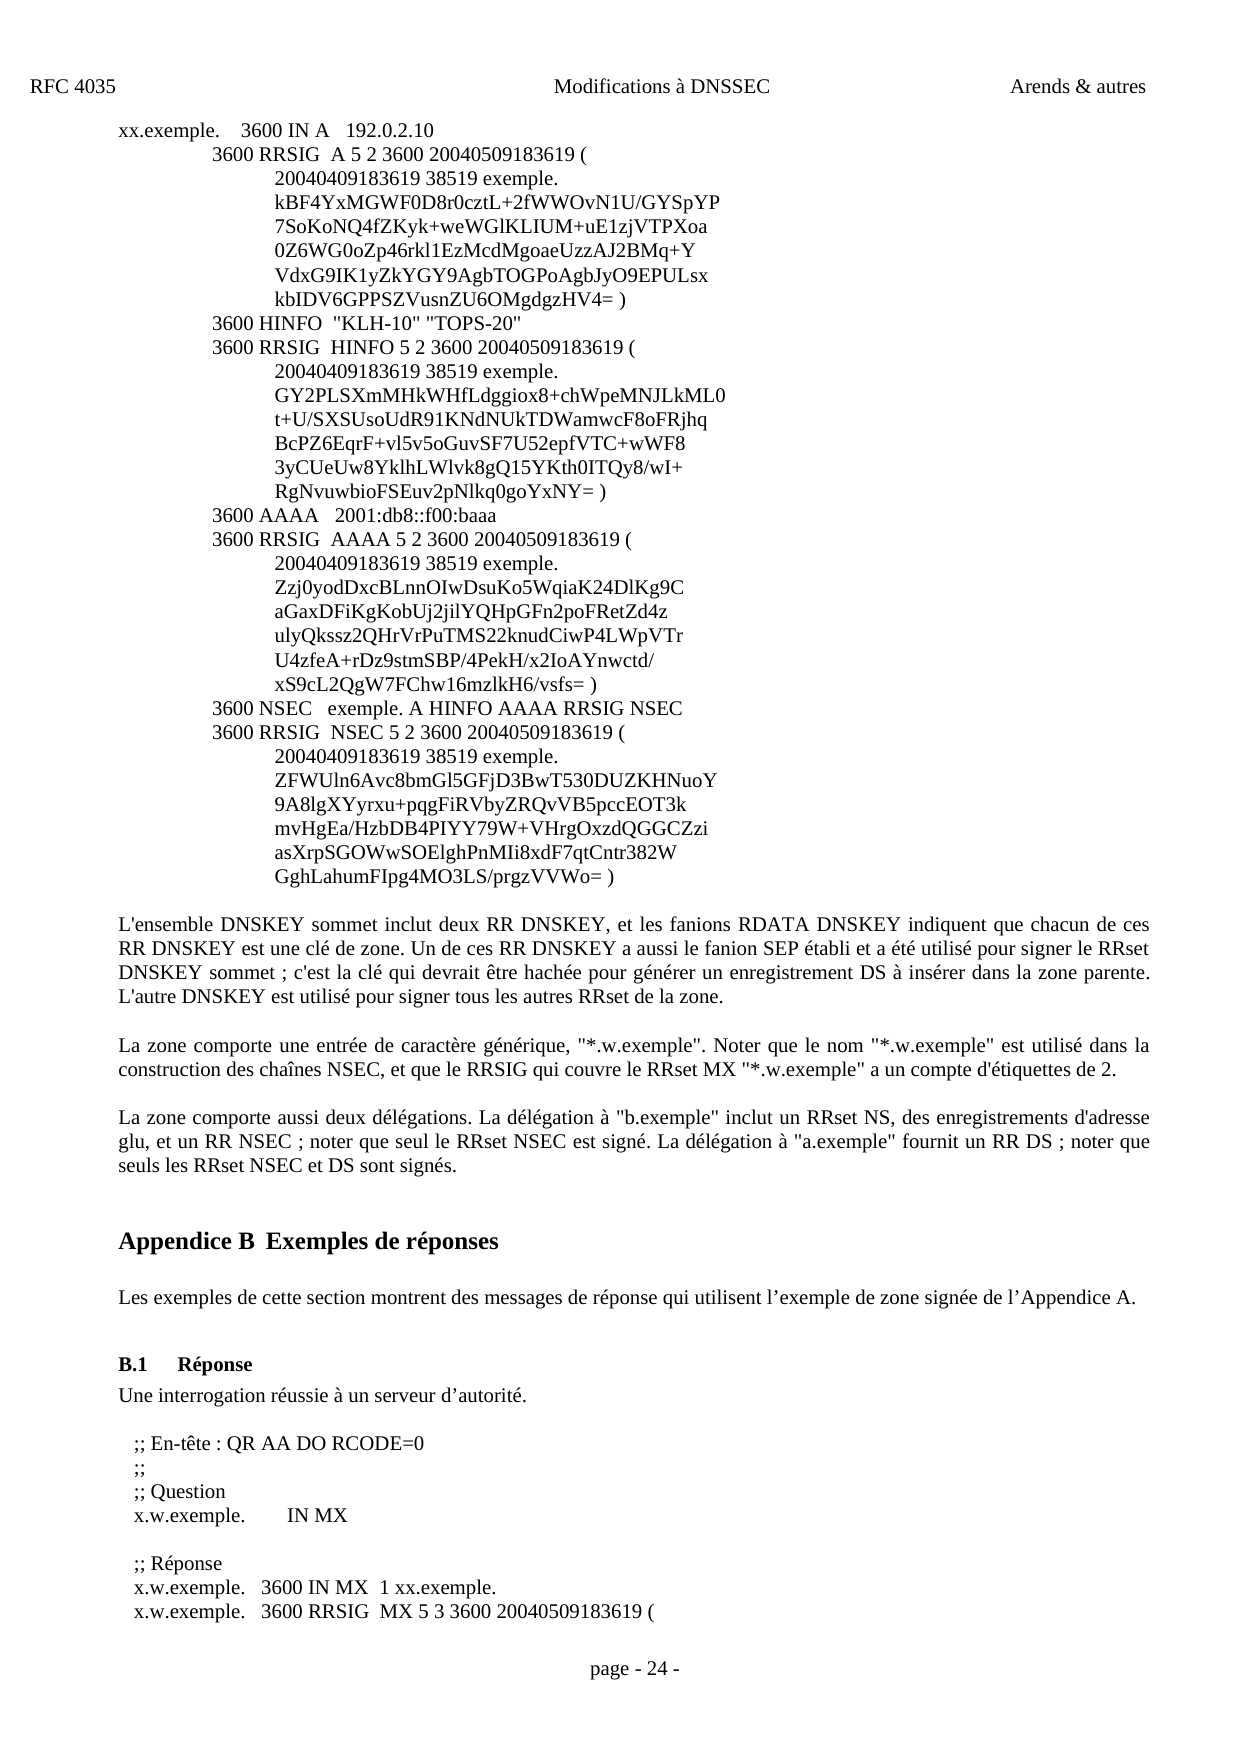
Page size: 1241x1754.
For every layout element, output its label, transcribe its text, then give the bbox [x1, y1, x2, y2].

text ;; En-tête : QR AA DO RCODE=0 [118, 1431, 1152, 1455]
text ;; Réponse [118, 1551, 1152, 1575]
text x.w.exemple. IN MX [118, 1503, 1152, 1527]
text 9A8lgXYyrxu+pqgFiRVbyZRQvVB5pccEOT3k [118, 792, 1152, 816]
subtitle Appendice B Exemples de réponses [118, 1226, 1152, 1255]
text x.w.exemple. 3600 RRSIG MX 5 3 3600 20040509183619 ( [118, 1599, 1152, 1623]
text aGaxDFiKgKobUj2jilYQHpGFn2poFRetZd4z [118, 599, 1152, 623]
text asXrpSGOWwSOElghPnMIi8xdF7qtCntr382W [118, 840, 1152, 864]
text kBF4YxMGWF0D8r0cztL+2fWWOvN1U/GYSpYP [118, 190, 1152, 214]
text ulyQkssz2QHrVrPuTMS22knudCiwP4LWpVTr [118, 623, 1152, 647]
text U4zfeA+rDz9stmSBP/4PekH/x2IoAYnwctd/ [118, 647, 1152, 672]
text 3600 NSEC exemple. A HINFO AAAA RRSIG NSEC [118, 696, 1152, 720]
text ZFWUln6Avc8bmGl5GFjD3BwT530DUZKHNuoY [118, 768, 1152, 792]
text xS9cL2QgW7FChw16mzlkH6/vsfs= ) [118, 672, 1152, 696]
text VdxG9IK1yZkYGY9AgbTOGPoAgbJyO9EPULsx [118, 262, 1152, 287]
text Zzj0yodDxcBLnnOIwDsuKo5WqiaK24DlKg9C [118, 575, 1152, 599]
text L'ensemble DNSKEY sommet inclut deux RR DNSKEY, et les fanions RDATA DNSKEY indiquent que chacun de ces RR DNSKEY est une clé de zone. Un de ces RR DNSKEY a aussi le fanion SEP établi et a été utilisé pour signer le RRset DNSKEY sommet ; c'est la clé qui devrait être hachée pour générer un enregistrement DS à insérer dans la zone parente. L'autre DNSKEY est utilisé pour signer tous les autres RRset de la zone. [118, 912, 1152, 1008]
text GY2PLSXmMHkWHfLdggiox8+chWpeMNJLkML0 [118, 383, 1152, 407]
text La zone comporte aussi deux délégations. La délégation à "b.exemple" inclut un RRset NS, des enregistrements d'adresse glu, et un RR NSEC ; noter que seul le RRset NSEC est signé. La délégation à "a.exemple" fournit un RR DS ; noter que seuls les RRset NSEC et DS sont signés. [118, 1105, 1152, 1177]
text ;; [118, 1455, 1152, 1479]
text 3600 RRSIG NSEC 5 2 3600 20040509183619 ( [118, 720, 1152, 744]
text kbIDV6GPPSZVusnZU6OMgdgzHV4= ) [118, 287, 1152, 311]
text BcPZ6EqrF+vl5v5oGuvSF7U52epfVTC+wWF8 [118, 431, 1152, 455]
text 20040409183619 38519 exemple. [118, 551, 1152, 575]
text RgNvuwbioFSEuv2pNlkq0goYxNY= ) [118, 479, 1152, 503]
text 20040409183619 38519 exemple. [118, 166, 1152, 190]
text 3600 RRSIG HINFO 5 2 3600 20040509183619 ( [118, 335, 1152, 359]
text 3600 AAAA 2001:db8::f00:baaa [118, 503, 1152, 527]
text 0Z6WG0oZp46rkl1EzMcdMgoaeUzzAJ2BMq+Y [118, 238, 1152, 262]
text Les exemples de cette section montrent des messages de réponse qui utilisent l’exemple de zone signée de l’Appendice A. [118, 1285, 1152, 1309]
text 20040409183619 38519 exemple. [118, 359, 1152, 383]
text GghLahumFIpg4MO3LS/prgzVVWo= ) [118, 864, 1152, 888]
text ;; Question [118, 1479, 1152, 1503]
text t+U/SXSUsoUdR91KNdNUkTDWamwcF8oFRjhq [118, 407, 1152, 431]
text mvHgEa/HzbDB4PIYY79W+VHrgOxzdQGGCZzi [118, 816, 1152, 840]
text 7SoKoNQ4fZKyk+weWGlKLIUM+uE1zjVTPXoa [118, 214, 1152, 238]
subtitle B.1 Réponse [118, 1352, 1152, 1376]
text 3600 HINFO "KLH-10" "TOPS-20" [118, 311, 1152, 335]
text 3600 RRSIG AAAA 5 2 3600 20040509183619 ( [118, 527, 1152, 551]
text Une interrogation réussie à un serveur d’autorité. [118, 1382, 1152, 1407]
text 20040409183619 38519 exemple. [118, 744, 1152, 768]
text xx.exemple. 3600 IN A 192.0.2.10 [118, 118, 1152, 142]
text La zone comporte une entrée de caractère générique, "*.w.exemple". Noter que le nom "*.w.exemple" est utilisé dans la construction des chaînes NSEC, et que le RRSIG qui couvre le RRset MX "*.w.exemple" a un compte d'étiquettes de 2. [118, 1032, 1152, 1081]
text 3600 RRSIG A 5 2 3600 20040509183619 ( [118, 142, 1152, 166]
text x.w.exemple. 3600 IN MX 1 xx.exemple. [118, 1575, 1152, 1599]
text 3yCUeUw8YklhLWlvk8gQ15YKth0ITQy8/wI+ [118, 455, 1152, 479]
